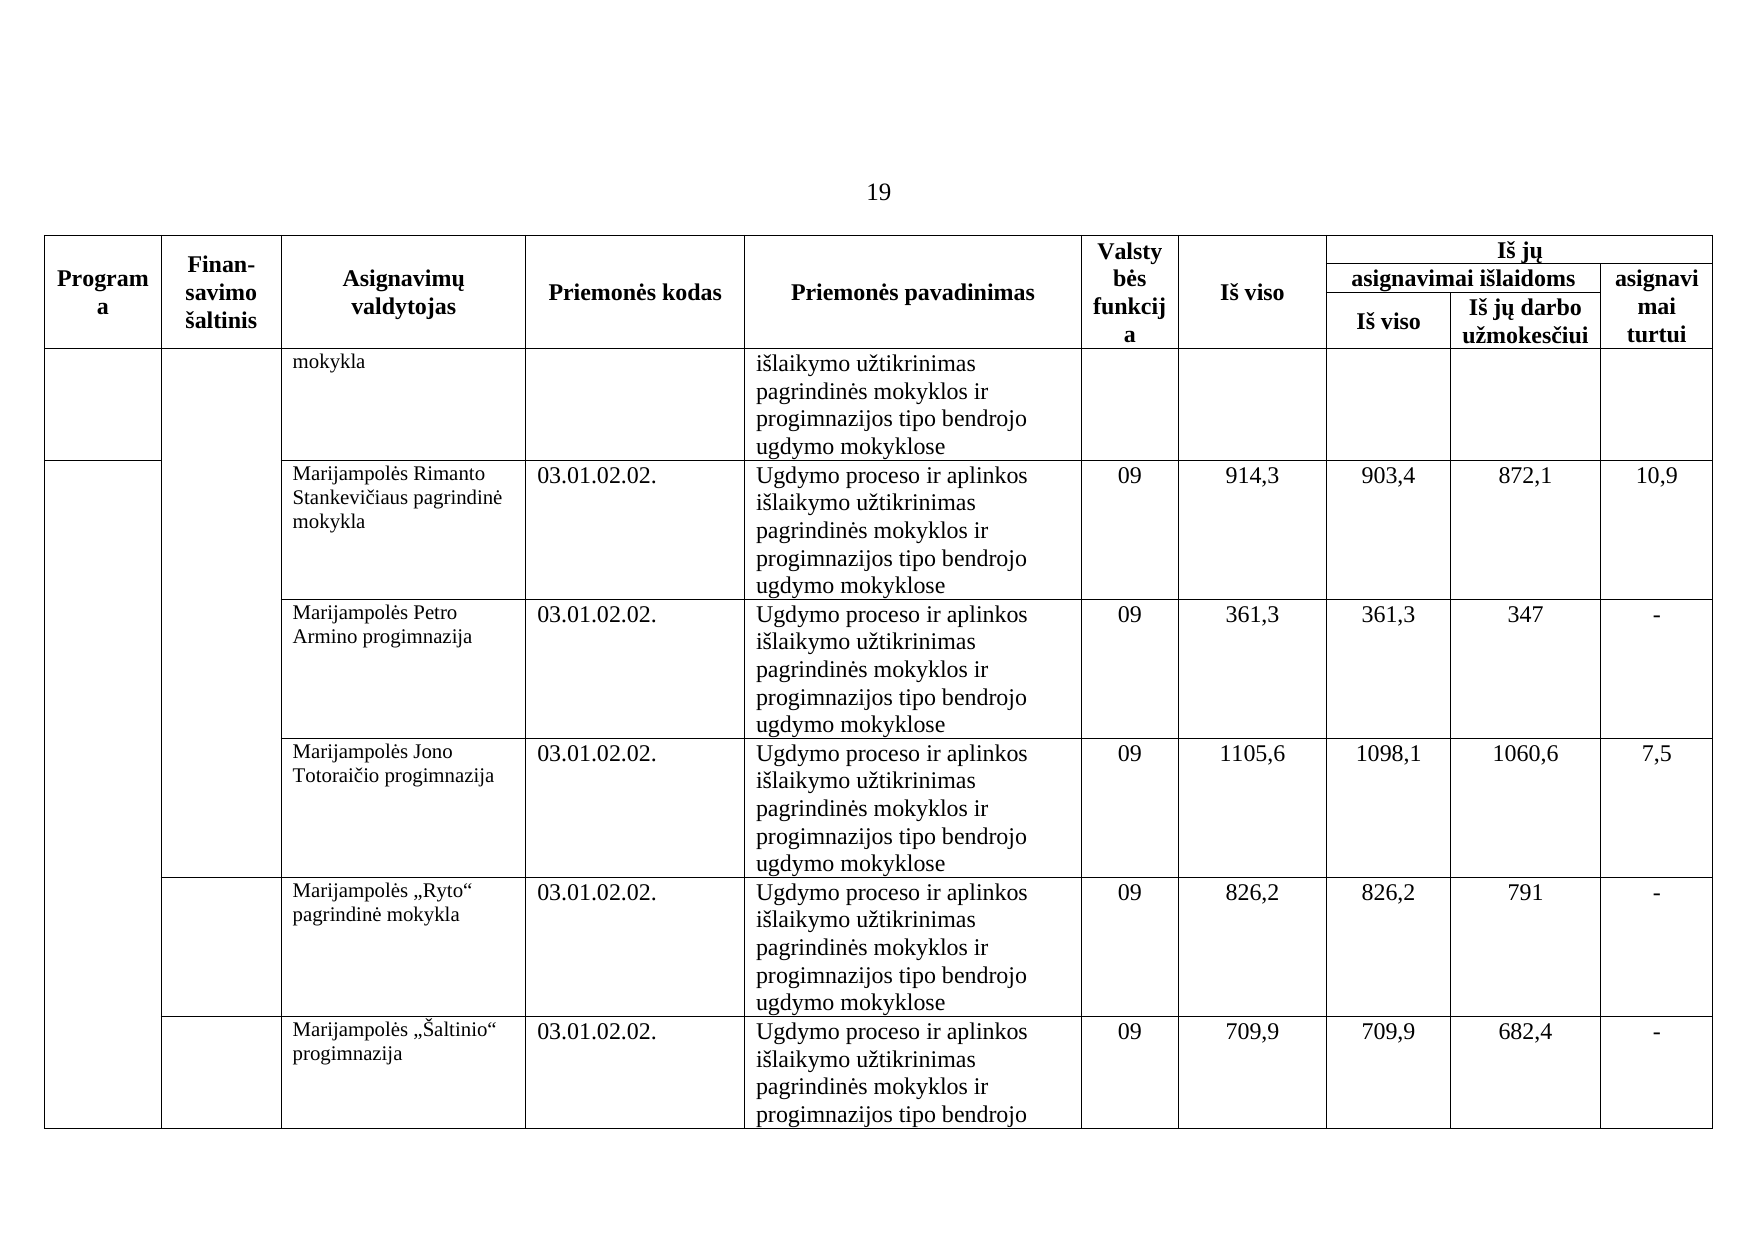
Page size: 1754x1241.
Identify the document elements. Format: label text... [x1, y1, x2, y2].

table_cell 361,3 [1327, 600, 1450, 738]
table_header Programa [45, 236, 161, 348]
table_cell 7,5 [1601, 739, 1712, 877]
table_cell 682,4 [1451, 1017, 1600, 1127]
table_cell - [1601, 600, 1712, 738]
table_cell 09 [1082, 600, 1178, 738]
table_header Finan-savimo šaltinis [162, 236, 281, 348]
table_cell 914,3 [1179, 461, 1326, 599]
table_header Priemonės pavadinimas [745, 236, 1081, 348]
table_cell Marijampolės Petro Armino progimnazija [282, 600, 525, 738]
table_cell 03.01.02.02. [526, 1017, 744, 1127]
table_cell 09 [1082, 1017, 1178, 1127]
table_cell Iš jų darbo užmokesčiui [1451, 293, 1600, 348]
table_cell 1105,6 [1179, 739, 1326, 877]
table_cell 03.01.02.02. [526, 461, 744, 599]
table_cell [1327, 349, 1450, 460]
table_cell - [1601, 349, 1712, 460]
table_cell 09 [1082, 878, 1178, 1016]
table_cell 03.01.02.02. [526, 739, 744, 877]
table_cell asignavimai išlaidoms [1327, 264, 1600, 292]
table_cell Ugdymo proceso ir aplinkos išlaikymo užtikrinimas pagrindinės mokyklos ir progimnazijos tipo bendrojo [745, 1017, 1081, 1127]
table_cell - [1601, 1017, 1712, 1127]
table_cell [526, 349, 744, 460]
table_cell Marijampolės „Ryto“ pagrindinė mokykla [282, 878, 525, 1016]
table_cell Ugdymo proceso ir aplinkos išlaikymo užtikrinimas pagrindinės mokyklos ir progimnazijos tipo bendrojo ugdymo mokyklose [745, 739, 1081, 877]
table_header Priemonės kodas [526, 236, 744, 348]
table_cell - [1601, 878, 1712, 1016]
table_cell 791 [1451, 878, 1600, 1016]
table_cell Ugdymo proceso ir aplinkos išlaikymo užtikrinimas pagrindinės mokyklos ir progimnazijos tipo bendrojo ugdymo mokyklose [745, 878, 1081, 1016]
table_cell 826,2 [1179, 878, 1326, 1016]
table_cell 709,9 [1327, 1017, 1450, 1127]
table_cell Marijampolės „Šaltinio“ progimnazija [282, 1017, 525, 1127]
table_cell 09 [1082, 739, 1178, 877]
table_cell [162, 878, 281, 1016]
table_cell [1082, 349, 1178, 460]
table_cell 03.01.02.02. [526, 600, 744, 738]
table_cell Marijampolės Jono Totoraičio progimnazija [282, 739, 525, 877]
table_cell 03.01.02.02. [526, 878, 744, 1016]
table_cell išlaikymo užtikrinimas pagrindinės mokyklos ir progimnazijos tipo bendrojo ugdymo mokyklose [745, 349, 1081, 460]
table_header Valstybės funkcija [1082, 236, 1178, 348]
table_cell asignavimai turtui įsigyti [1601, 264, 1712, 348]
table_cell mokykla [282, 349, 525, 460]
table_cell Ugdymo proceso ir aplinkos išlaikymo užtikrinimas pagrindinės mokyklos ir progimnazijos tipo bendrojo ugdymo mokyklose [745, 461, 1081, 599]
table_cell 826,2 [1327, 878, 1450, 1016]
table_cell 1098,1 [1327, 739, 1450, 877]
table_cell [162, 349, 281, 877]
table_cell Iš viso [1327, 293, 1450, 348]
table_cell 09 [1082, 461, 1178, 599]
table_cell Ugdymo proceso ir aplinkos išlaikymo užtikrinimas pagrindinės mokyklos ir progimnazijos tipo bendrojo ugdymo mokyklose [745, 600, 1081, 738]
table_cell [45, 349, 161, 460]
table_header Iš jų [1327, 236, 1712, 263]
table_header Asignavimų valdytojas [282, 236, 525, 348]
table_cell Marijampolės Rimanto Stankevičiaus pagrindinė mokykla [282, 461, 525, 599]
table_cell 347 [1451, 600, 1600, 738]
table_header Iš viso [1179, 236, 1326, 348]
table_cell 10,9 [1601, 461, 1712, 599]
table_cell 903,4 [1327, 461, 1450, 599]
table_cell 1060,6 [1451, 739, 1600, 877]
table_cell 872,1 [1451, 461, 1600, 599]
table_cell [1179, 349, 1326, 460]
table_cell 361,3 [1179, 600, 1326, 738]
table_cell [1451, 349, 1600, 460]
table_cell [162, 1017, 281, 1127]
table_cell 709,9 [1179, 1017, 1326, 1127]
table_cell [45, 461, 161, 1127]
